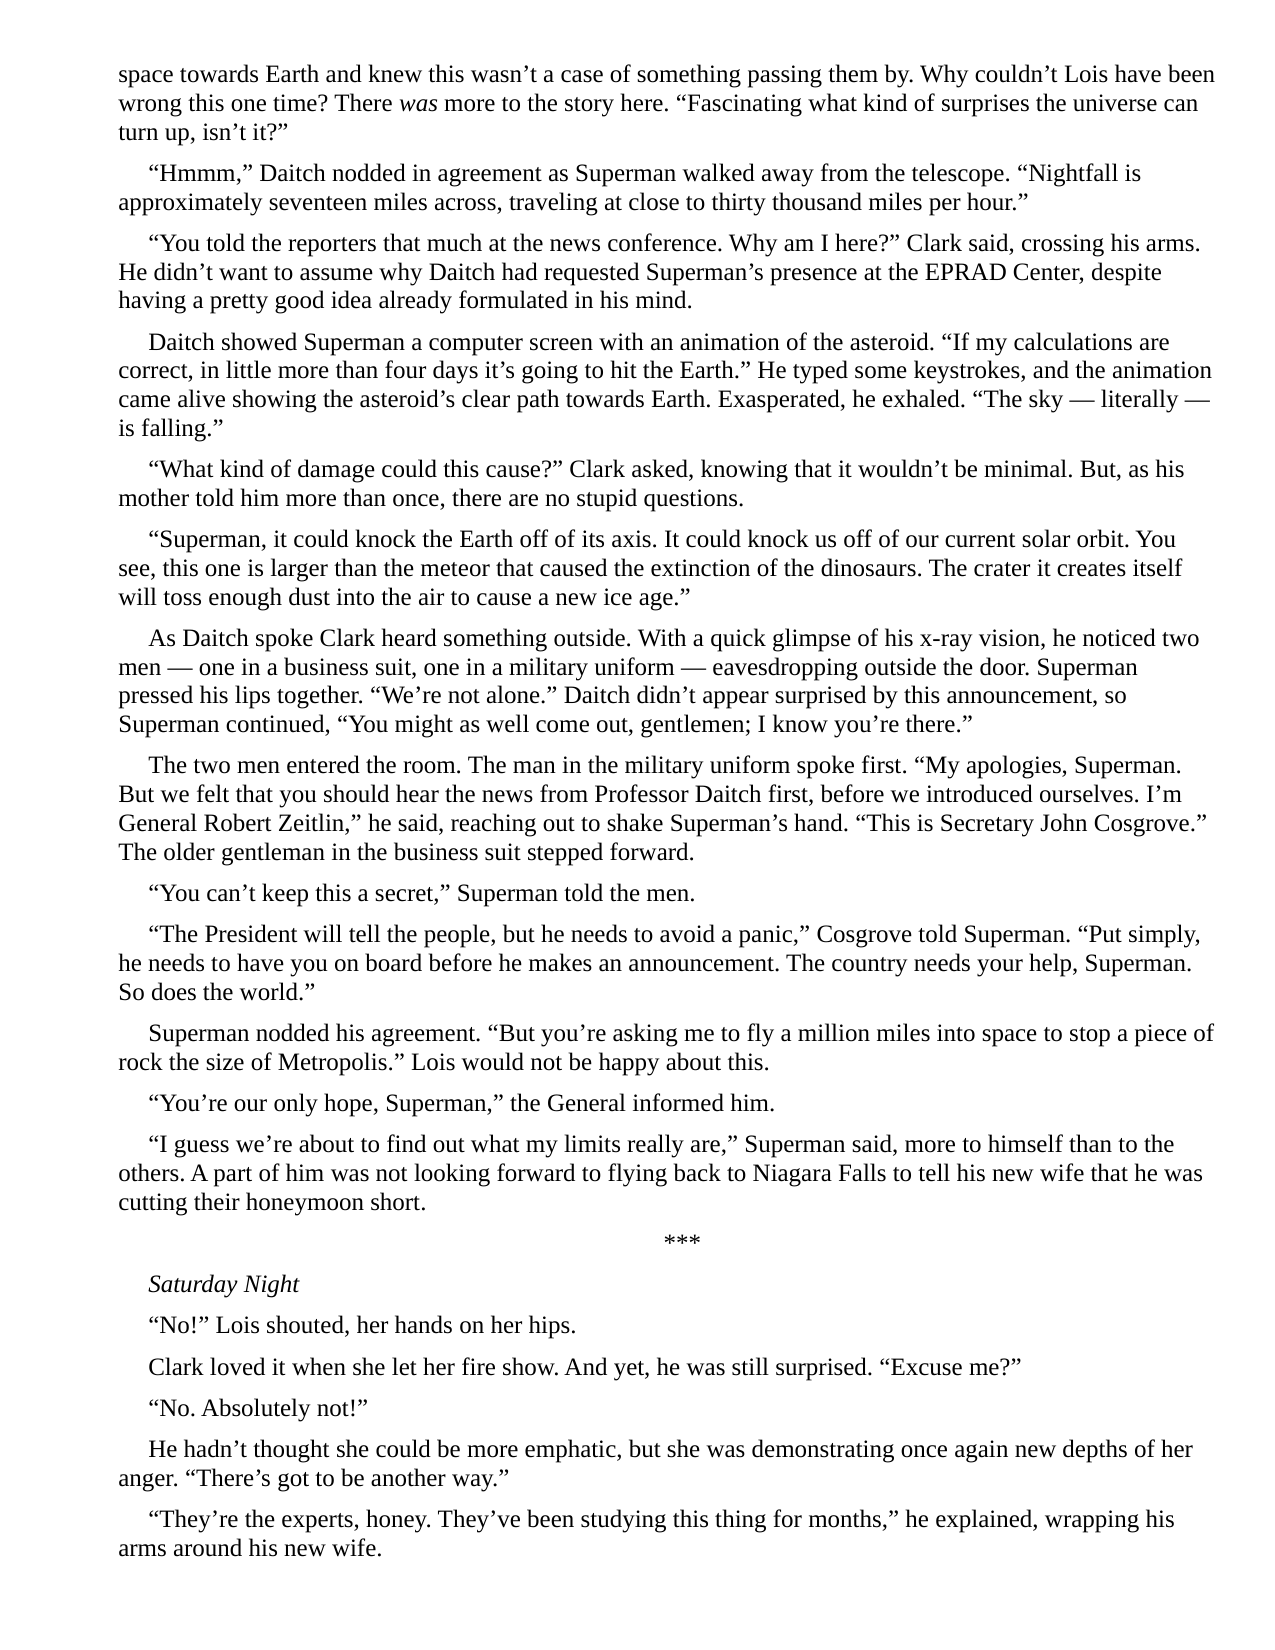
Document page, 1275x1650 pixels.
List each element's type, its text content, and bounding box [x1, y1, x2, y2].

text “No. Absolutely not!” [118, 1393, 1216, 1422]
text “Hmmm,” Daitch nodded in agreement as Superman walked away from the telescope. “Nightfall is approximately seventeen miles across, traveling at close to thirty thousand miles per hour.” [118, 158, 1216, 215]
text “You can’t keep this a secret,” Superman told the men. [118, 878, 1216, 907]
text “I guess we’re about to find out what my limits really are,” Superman said, more to himself than to the others. A part of him was not looking forward to flying back to Niagara Falls to tell his new wife that he was cutting their honeymoon short. [118, 1129, 1216, 1215]
text *** [118, 1228, 1216, 1257]
text “You’re our only hope, Superman,” the General informed him. [118, 1088, 1216, 1117]
text “No!” Lois shouted, her hands on her hips. [118, 1310, 1216, 1339]
text As Daitch spoke Clark heard something outside. With a quick glimpse of his x-ray vision, he noticed two men — one in a business suit, one in a military uniform — eavesdropping outside the door. Superman pressed his lips together. “We’re not alone.” Daitch didn’t appear surprised by this announcement, so Superman continued, “You might as well come out, gentlemen; I know you’re there.” [118, 623, 1216, 738]
text “The President will tell the people, but he needs to avoid a panic,” Cosgrove told Superman. “Put simply, he needs to have you on board before he makes an announcement. The country needs your help, Superman. So does the world.” [118, 919, 1216, 1005]
text space towards Earth and knew this wasn’t a case of something passing them by. Why couldn’t Lois have been wrong this one time? There was more to the story here. “Fascinating what kind of surprises the universe can turn up, isn’t it?” [118, 59, 1216, 145]
text He hadn’t thought she could be more emphatic, but she was demonstrating once again new depths of her anger. “There’s got to be another way.” [118, 1434, 1216, 1492]
text “You told the reporters that much at the news conference. Why am I here?” Clark said, crossing his arms. He didn’t want to assume why Daitch had requested Superman’s presence at the EPRAD Center, despite having a pretty good idea already formulated in his mind. [118, 228, 1216, 314]
text “Superman, it could knock the Earth off of its axis. It could knock us off of our current solar orbit. You see, this one is larger than the meteor that caused the extinction of the dinosaurs. The crater it creates itself will toss enough dust into the air to cause a new ice age.” [118, 524, 1216, 610]
text The two men entered the room. The man in the military uniform spoke first. “My apologies, Superman. But we felt that you should hear the news from Professor Daitch first, before we introduced ourselves. I’m General Robert Zeitlin,” he said, reaching out to shake Superman’s hand. “This is Secretary John Cosgrove.” The older gentleman in the business suit stepped forward. [118, 750, 1216, 865]
text Clark loved it when she let her fire show. And yet, he was still surprised. “Excuse me?” [118, 1352, 1216, 1380]
text Daitch showed Superman a computer screen with an animation of the asteroid. “If my calculations are correct, in little more than four days it’s going to hit the Earth.” He typed some keystrokes, and the animation came alive showing the asteroid’s clear path towards Earth. Exasperated, he exhaled. “The sky — literally — is falling.” [118, 327, 1216, 442]
text “What kind of damage could this cause?” Clark asked, knowing that it wouldn’t be minimal. But, as his mother told him more than once, there are no stupid questions. [118, 454, 1216, 512]
text “They’re the experts, honey. They’ve been studying this thing for months,” he explained, wrapping his arms around his new wife. [118, 1504, 1216, 1562]
text Saturday Night [118, 1269, 1216, 1298]
text Superman nodded his agreement. “But you’re asking me to fly a million miles into space to stop a piece of rock the size of Metropolis.” Lois would not be happy about this. [118, 1018, 1216, 1075]
